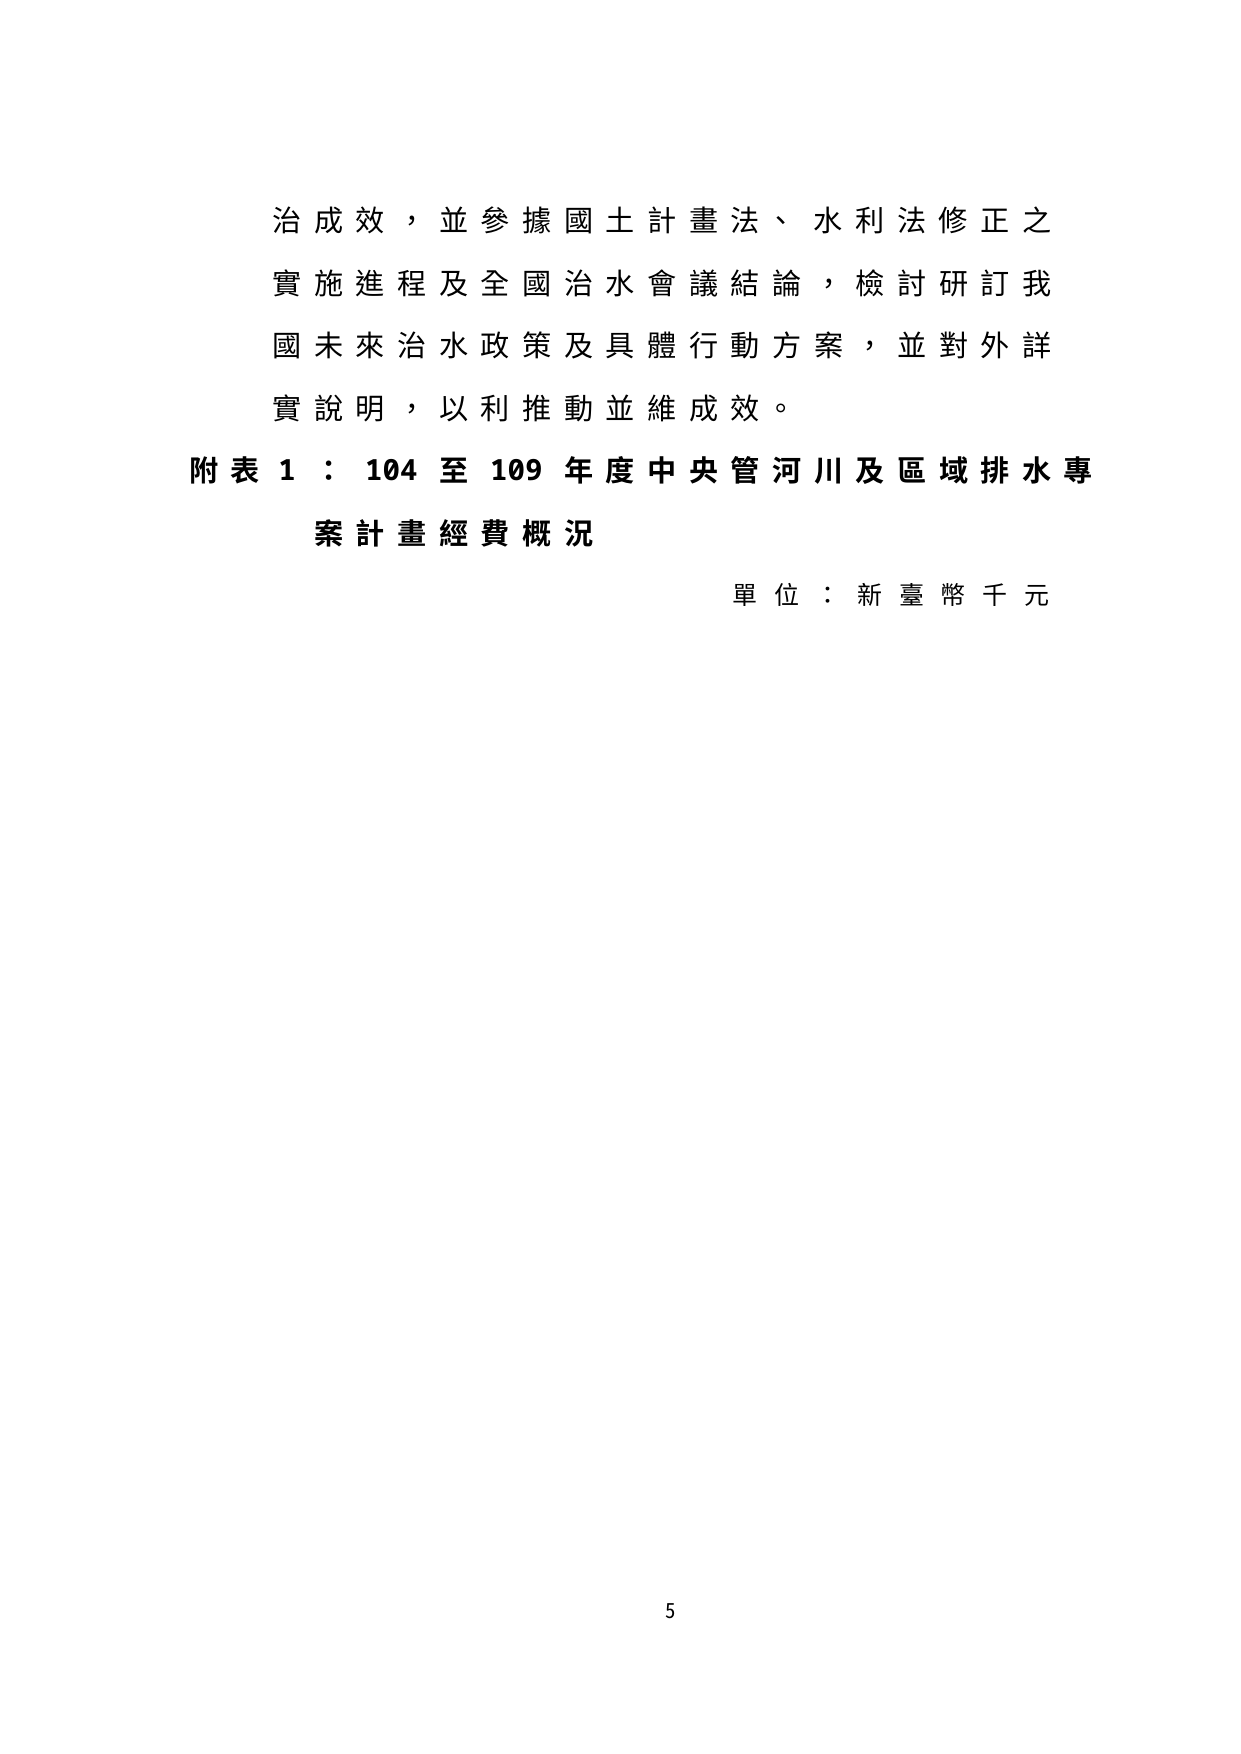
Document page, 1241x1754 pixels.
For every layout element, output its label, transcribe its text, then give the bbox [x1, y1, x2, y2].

text 治成效，並參據國土計畫法、水利法修正之實施進程及全國治水會議結論，檢討研訂我國未來治水政策及具體行動方案，並對外詳實說明，以利推動並維成效。 [242, 177, 1058, 427]
text 附表1：104至109年度中央管河川及區域排水專案計畫經費概況 [183, 427, 1102, 552]
text 單位：新臺幣千元 [183, 552, 1058, 615]
